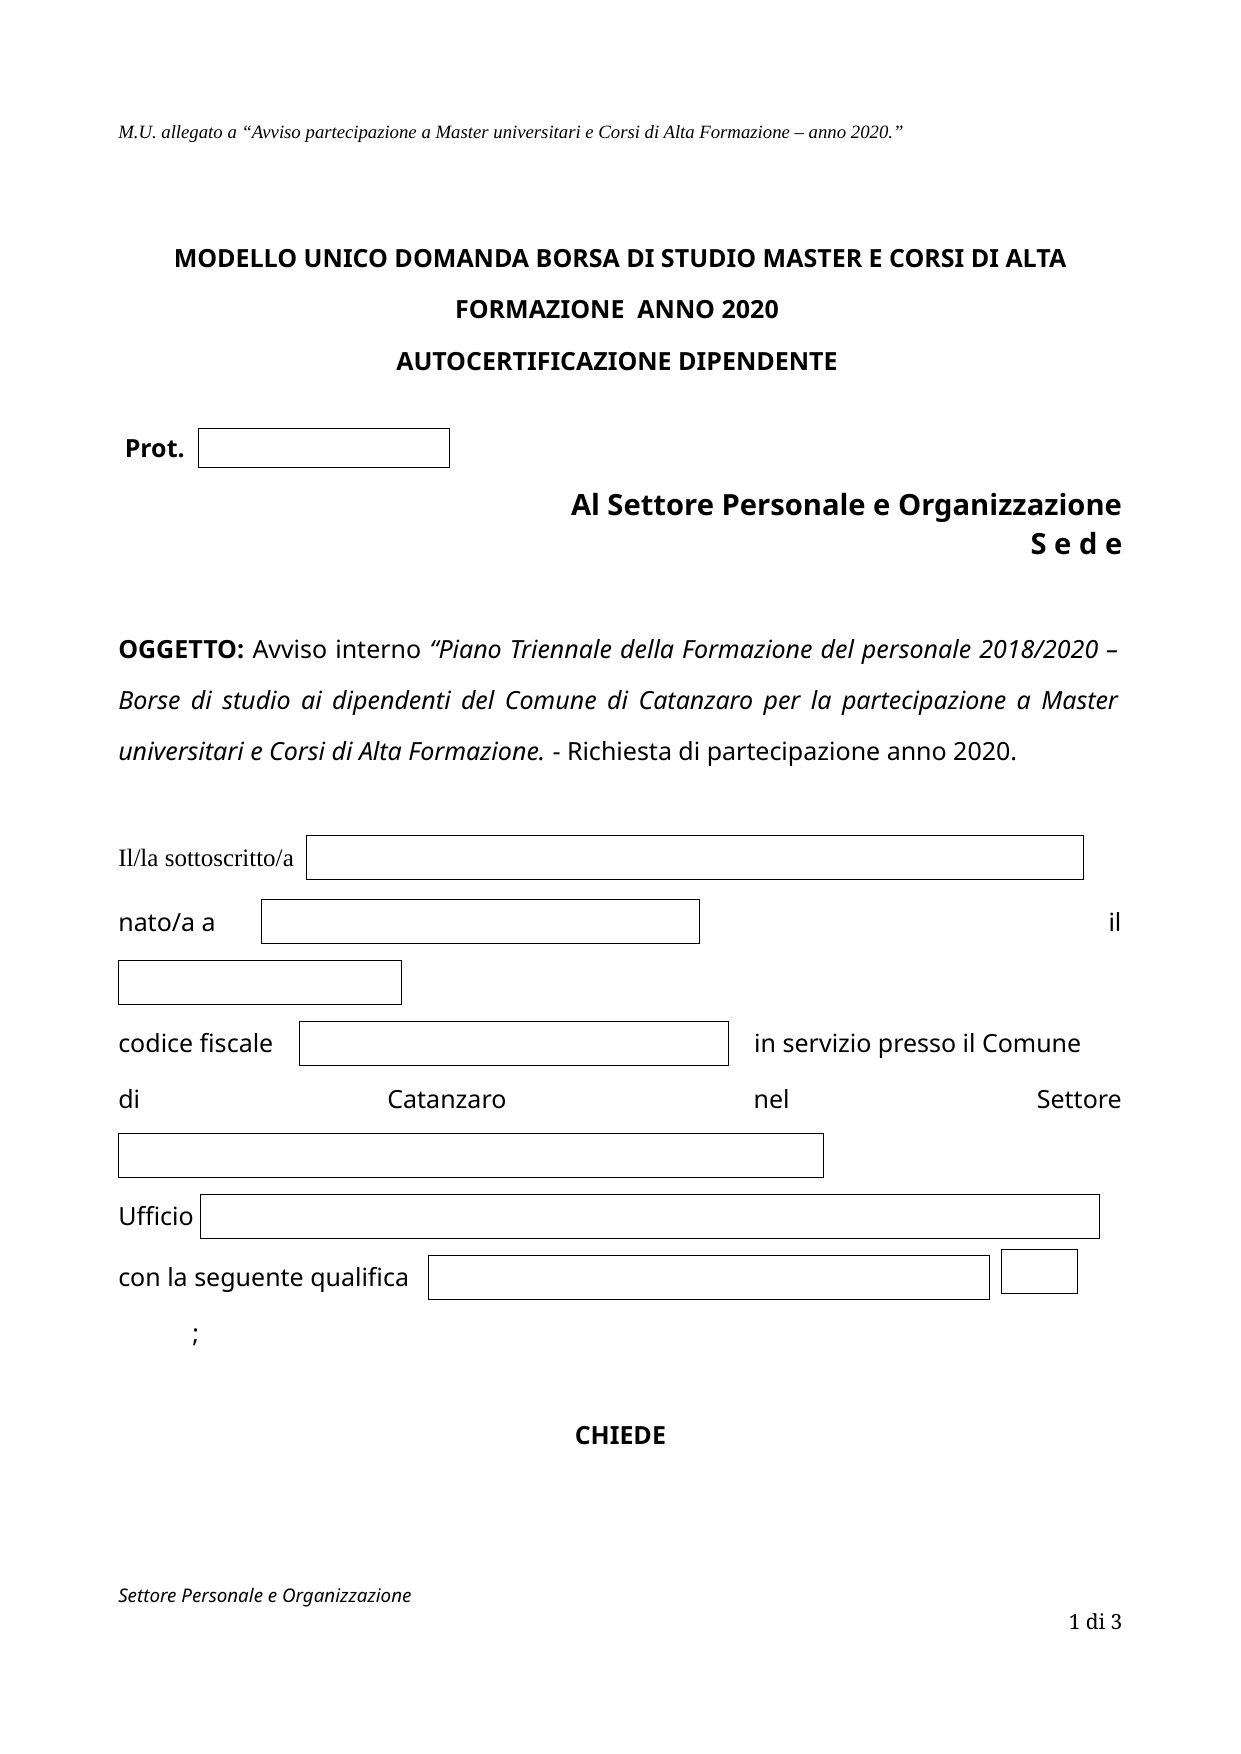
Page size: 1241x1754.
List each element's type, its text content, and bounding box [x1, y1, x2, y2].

text Al Settore Personale e Organizzazione [118, 484, 1122, 523]
text Ufficio [118, 1194, 200, 1238]
text nato/a a il [118, 899, 1122, 1004]
text AUTOCERTIFICAZIONE DIPENDENTE [118, 343, 1122, 377]
text OGGETTO: Avviso interno “Piano Triennale della Formazione del personale 2018/2020 – Borse di studio ai dipendenti del Comune di Catanzaro per la partecipazione a Master universitari e Corsi di Alta Formazione. - Richiesta di partecipazione anno 2020. [118, 631, 1122, 767]
text S e d e [118, 523, 1122, 563]
text [450, 428, 1122, 467]
text [1084, 835, 1122, 879]
text codice fiscale [118, 1021, 299, 1065]
text Prot. [118, 428, 198, 467]
text [1100, 1194, 1122, 1238]
text MODELLO UNICO DOMANDA BORSA DI STUDIO MASTER E CORSI DI ALTA FORMAZIONE ANNO 2020 [118, 241, 1122, 326]
text di Catanzaro nel Settore [118, 1082, 1122, 1177]
text CHIEDE [118, 1418, 1122, 1452]
text in servizio presso il Comune [729, 1021, 1122, 1065]
text con la seguente qualifica cat. ; [118, 1255, 1122, 1350]
text Il/la sottoscritto/a [118, 835, 306, 879]
